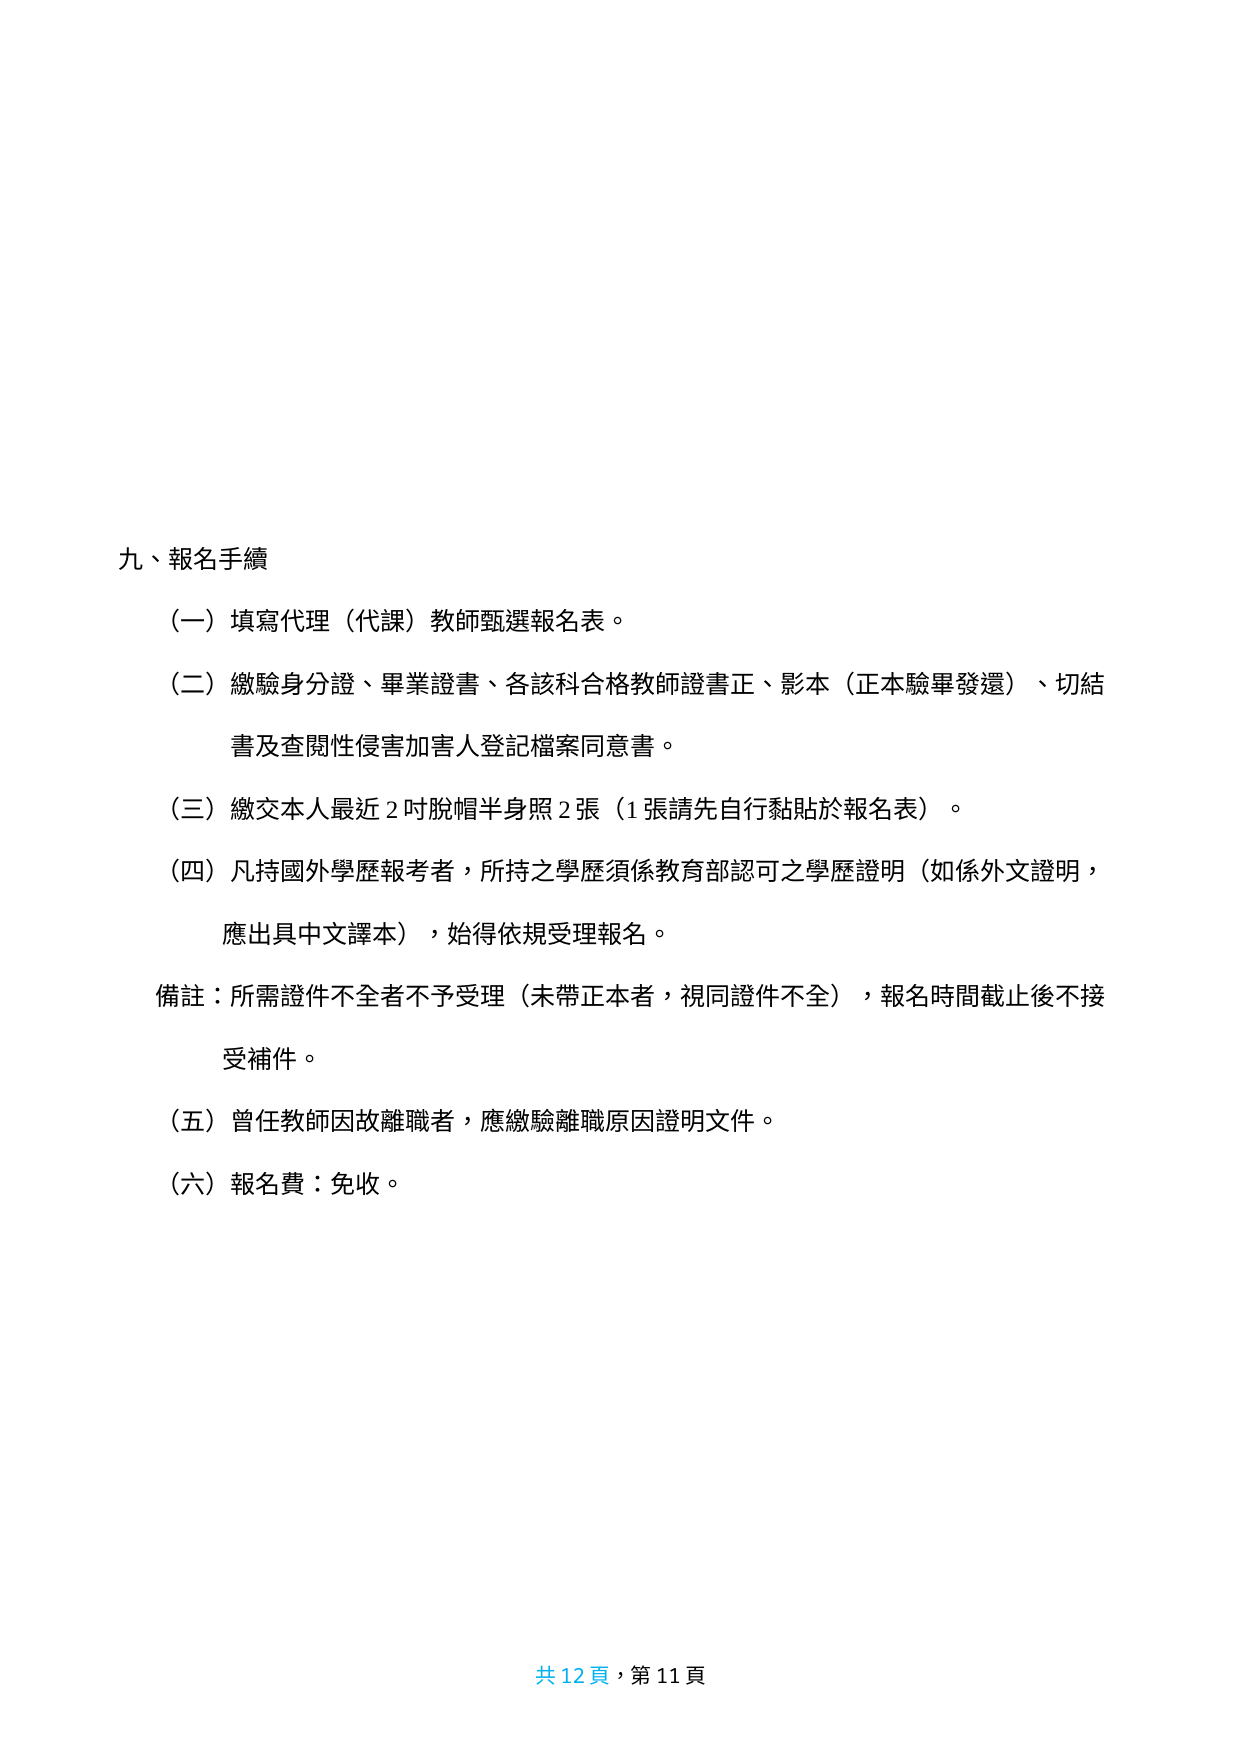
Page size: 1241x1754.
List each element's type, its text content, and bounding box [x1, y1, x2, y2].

text （四）凡持國外學歷報考者，所持之學歷須係教育部認可之學歷證明（如係外文證明，應出具中文譯本），始得依規受理報名。 [156, 828, 1122, 953]
text 備註：所需證件不全者不予受理（未帶正本者，視同證件不全），報名時間截止後不接受補件。 [156, 953, 1122, 1078]
text （六）報名費：免收。 [156, 1141, 1122, 1203]
text （五）曾任教師因故離職者，應繳驗離職原因證明文件。 [156, 1078, 1122, 1141]
text （一）填寫代理（代課）教師甄選報名表。 [118, 578, 1122, 641]
text （二）繳驗身分證、畢業證書、各該科合格教師證書正、影本（正本驗畢發還）、切結書及查閱性侵害加害人登記檔案同意書。 [156, 641, 1122, 766]
text （三）繳交本人最近2吋脫帽半身照2張（1張請先自行黏貼於報名表）。 [156, 766, 1122, 828]
text 九、報名手續 [118, 516, 1122, 578]
